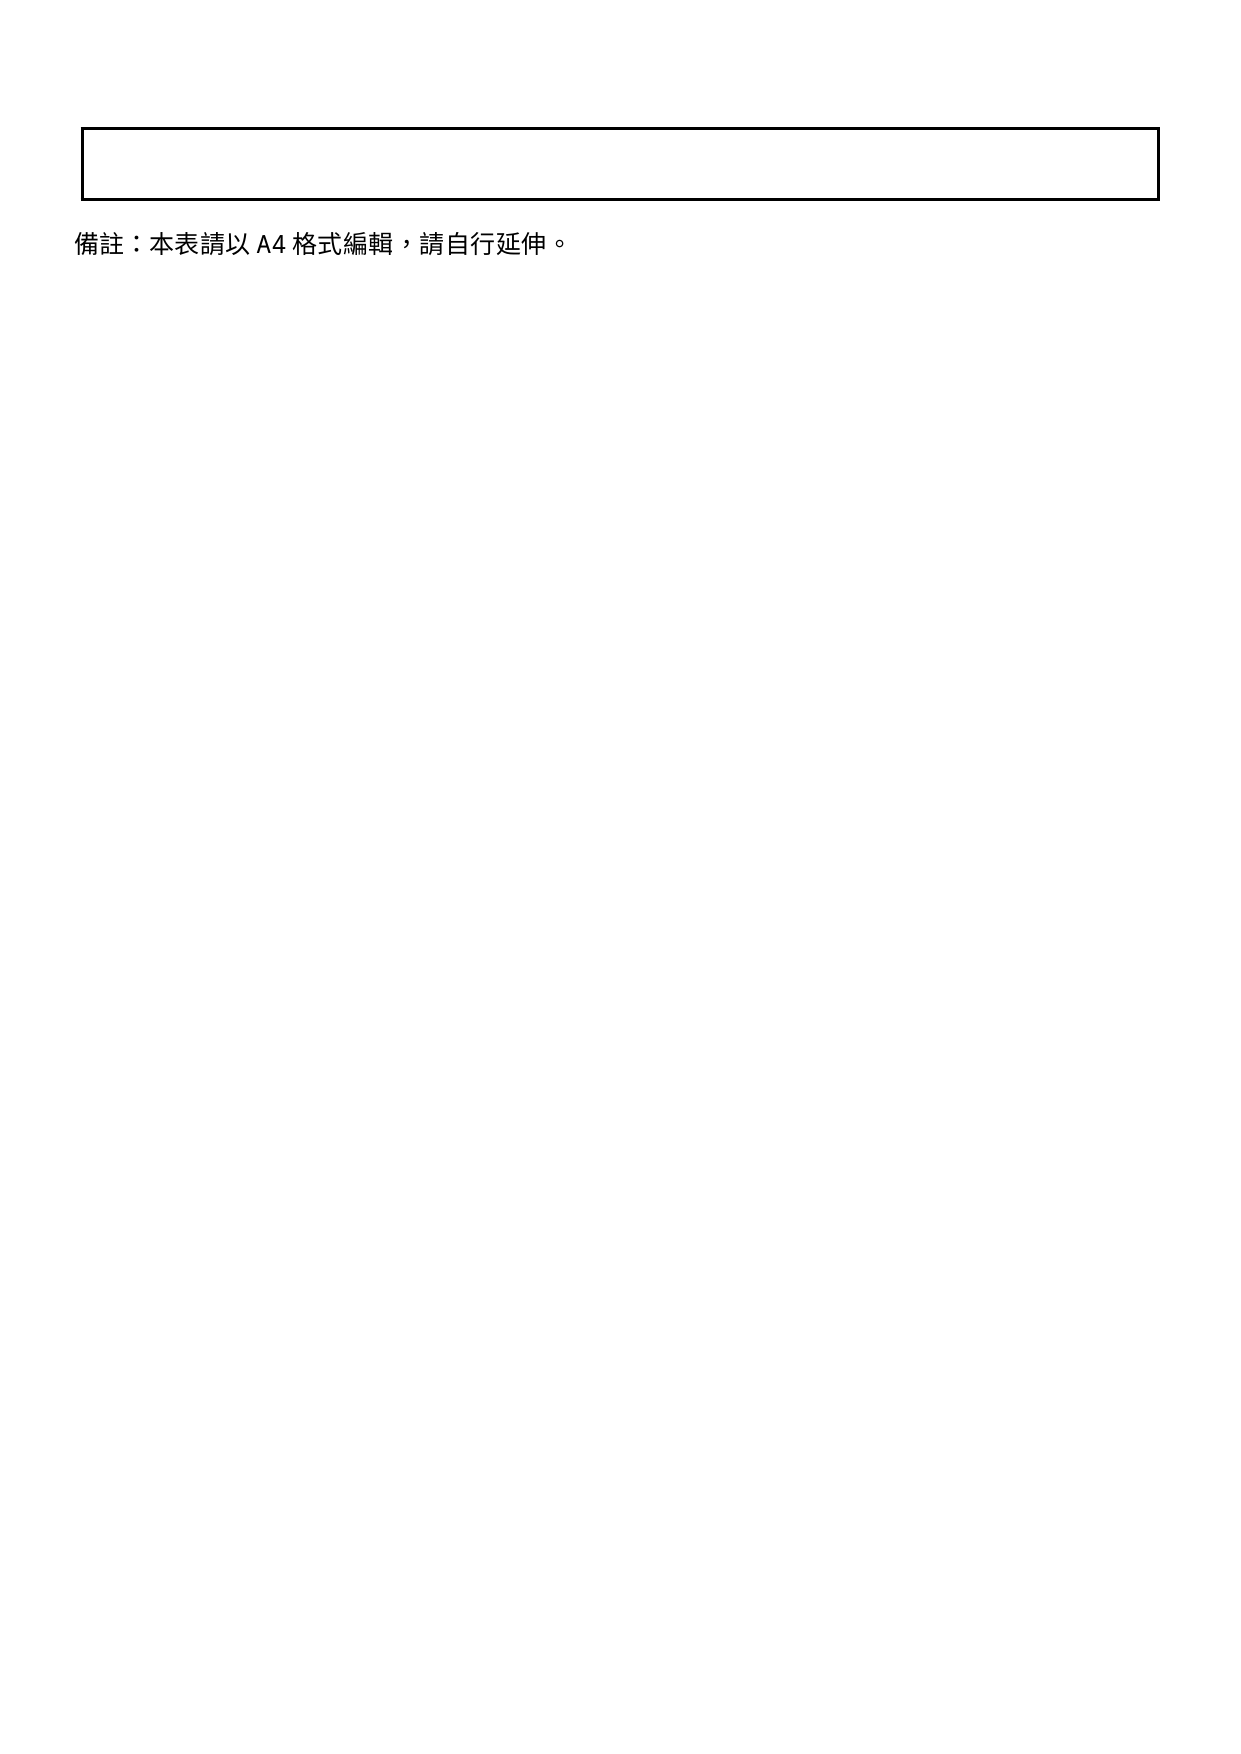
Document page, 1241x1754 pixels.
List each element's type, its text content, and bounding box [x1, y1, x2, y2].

text 備註：本表請以A4格式編輯，請自行延伸。 [74, 201, 1122, 264]
table_cell [84, 130, 1157, 198]
